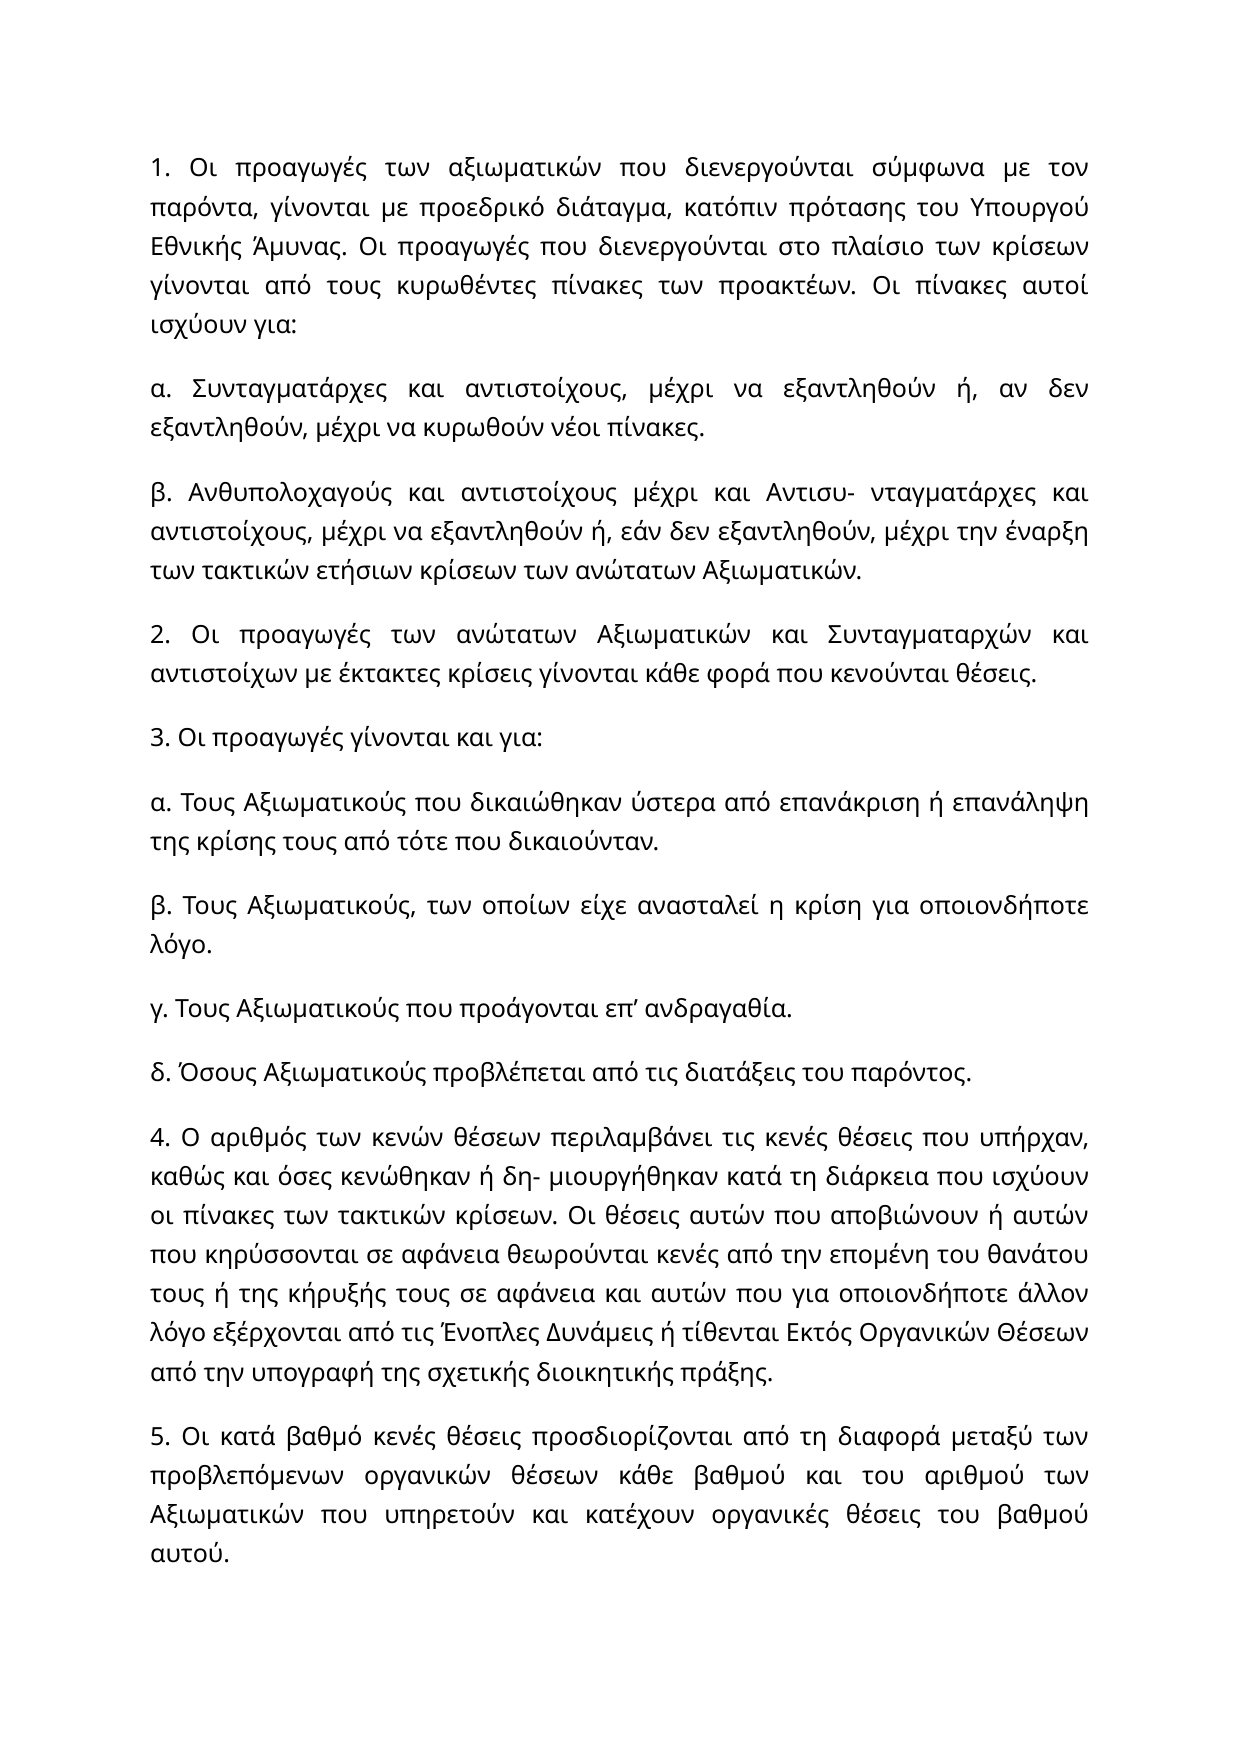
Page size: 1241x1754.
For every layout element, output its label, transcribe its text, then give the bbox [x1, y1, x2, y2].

text γ. Τους Αξιωματικούς που προάγονται επ’ ανδραγαθία. [150, 991, 1090, 1025]
text 2. Οι προαγωγές των ανώτατων Αξιωματικών και Συνταγματαρχών και αντιστοίχων με έκτακτες κρίσεις γίνονται κάθε φορά που κενούνται θέσεις. [150, 617, 1090, 690]
text 4. Ο αριθμός των κενών θέσεων περιλαμβάνει τις κενές θέσεις που υπήρχαν, καθώς και όσες κενώθηκαν ή δη- μιουργήθηκαν κατά τη διάρκεια που ισχύουν οι πίνακες των τακτικών κρίσεων. Οι θέσεις αυτών που αποβιώνουν ή αυτών που κηρύσσονται σε αφάνεια θεωρούνται κενές από την επομένη του θανάτου τους ή της κήρυξής τους σε αφάνεια και αυτών που για οποιονδήποτε άλλον λόγο εξέρχονται από τις Ένοπλες Δυνάμεις ή τίθενται Εκτός Οργανικών Θέσεων από την υπογραφή της σχετικής διοικητικής πράξης. [150, 1119, 1090, 1388]
text 5. Οι κατά βαθμό κενές θέσεις προσδιορίζονται από τη διαφορά μεταξύ των προβλεπόμενων οργανικών θέσεων κάθε βαθμού και του αριθμού των Αξιωματικών που υπηρετούν και κατέχουν οργανικές θέσεις του βαθμού αυτού. [150, 1418, 1090, 1570]
text β. Ανθυπολοχαγούς και αντιστοίχους μέχρι και Αντισυ- νταγματάρχες και αντιστοίχους, μέχρι να εξαντληθούν ή, εάν δεν εξαντληθούν, μέχρι την έναρξη των τακτικών ετήσιων κρίσεων των ανώτατων Αξιωματικών. [150, 474, 1090, 587]
text δ. Όσους Αξιωματικούς προβλέπεται από τις διατάξεις του παρόντος. [150, 1055, 1090, 1089]
text 1. Οι προαγωγές των αξιωματικών που διενεργούνται σύμφωνα με τον παρόντα, γίνονται με προεδρικό διάταγμα, κατόπιν πρότασης του Υπουργού Εθνικής Άμυνας. Οι προαγωγές που διενεργούνται στο πλαίσιο των κρίσεων γίνονται από τους κυρωθέντες πίνακες των προακτέων. Οι πίνακες αυτοί ισχύουν για: [150, 150, 1090, 341]
text 3. Οι προαγωγές γίνονται και για: [150, 720, 1090, 754]
text α. Τους Αξιωματικούς που δικαιώθηκαν ύστερα από επανάκριση ή επανάληψη της κρίσης τους από τότε που δικαιούνταν. [150, 784, 1090, 857]
text β. Τους Αξιωματικούς, των οποίων είχε ανασταλεί η κρίση για οποιονδήποτε λόγο. [150, 887, 1090, 961]
text α. Συνταγματάρχες και αντιστοίχους, μέχρι να εξαντληθούν ή, αν δεν εξαντληθούν, μέχρι να κυρωθούν νέοι πίνακες. [150, 371, 1090, 444]
